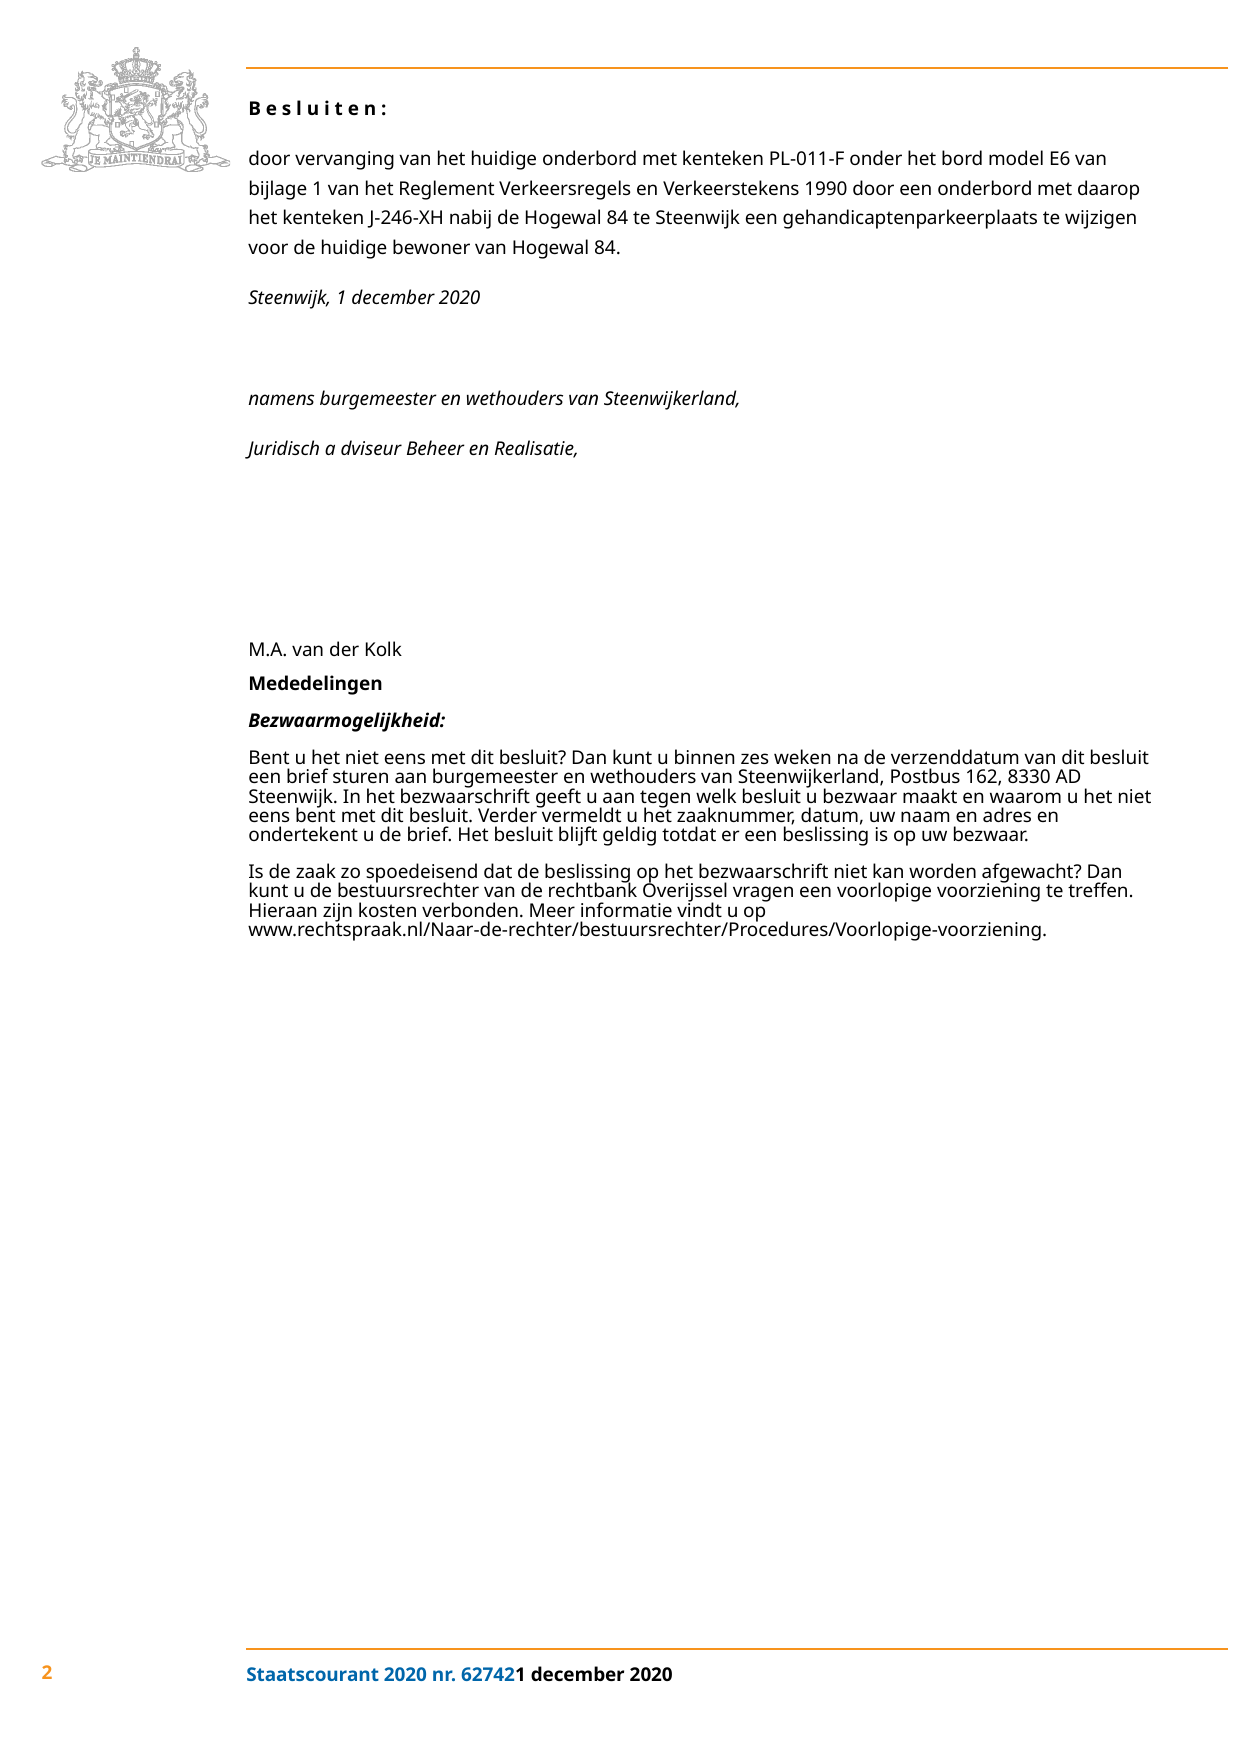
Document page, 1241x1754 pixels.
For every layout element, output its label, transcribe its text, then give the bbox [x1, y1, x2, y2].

text Bezwaarmogelijkheid: [248, 712, 1152, 731]
text Is de zaak zo spoedeisend dat de beslissing op het bezwaarschrift niet kan worden afgewacht? Dan kunt u de bestuursrechter van de rechtbank Overijssel vragen een voorlopige voorziening te treffen. Hieraan zijn kosten verbonden. Meer informatie vindt u op www.rechtspraak.nl/Naar-de-rechter/bestuursrechter/Procedures/Voorlopige-voorziening. [248, 863, 1152, 940]
text namens burgemeester en wethouders van Steenwijkerland, [248, 385, 1152, 411]
text Juridisch a dviseur Beheer en Realisatie, [248, 436, 1152, 461]
text B e s l u i t e n : [248, 95, 1152, 121]
text M.A. van der Kolk [248, 636, 1152, 661]
picture [41, 47, 231, 172]
text Steenwijk, 1 december 2020 [248, 284, 1152, 310]
text Mededelingen [248, 675, 1152, 694]
text door vervanging van het huidige onderbord met kenteken PL-011-F onder het bord model E6 van bijlage 1 van het Reglement Verkeersregels en Verkeerstekens 1990 door een onderbord met daarop het kenteken J-246-XH nabij de Hogewal 84 te Steenwijk een gehandicaptenparkeerplaats te wijzigen voor de huidige bewoner van Hogewal 84. [248, 145, 1152, 260]
text Bent u het niet eens met dit besluit? Dan kunt u binnen zes weken na de verzenddatum van dit besluit een brief sturen aan burgemeester en wethouders van Steenwijkerland, Postbus 162, 8330 AD Steenwijk. In het bezwaarschrift geeft u aan tegen welk besluit u bezwaar maakt en waarom u het niet eens bent met dit besluit. Verder vermeldt u het zaaknummer, datum, uw naam en adres en ondertekent u de brief. Het besluit blijft geldig totdat er een beslissing is op uw bezwaar. [248, 749, 1152, 845]
